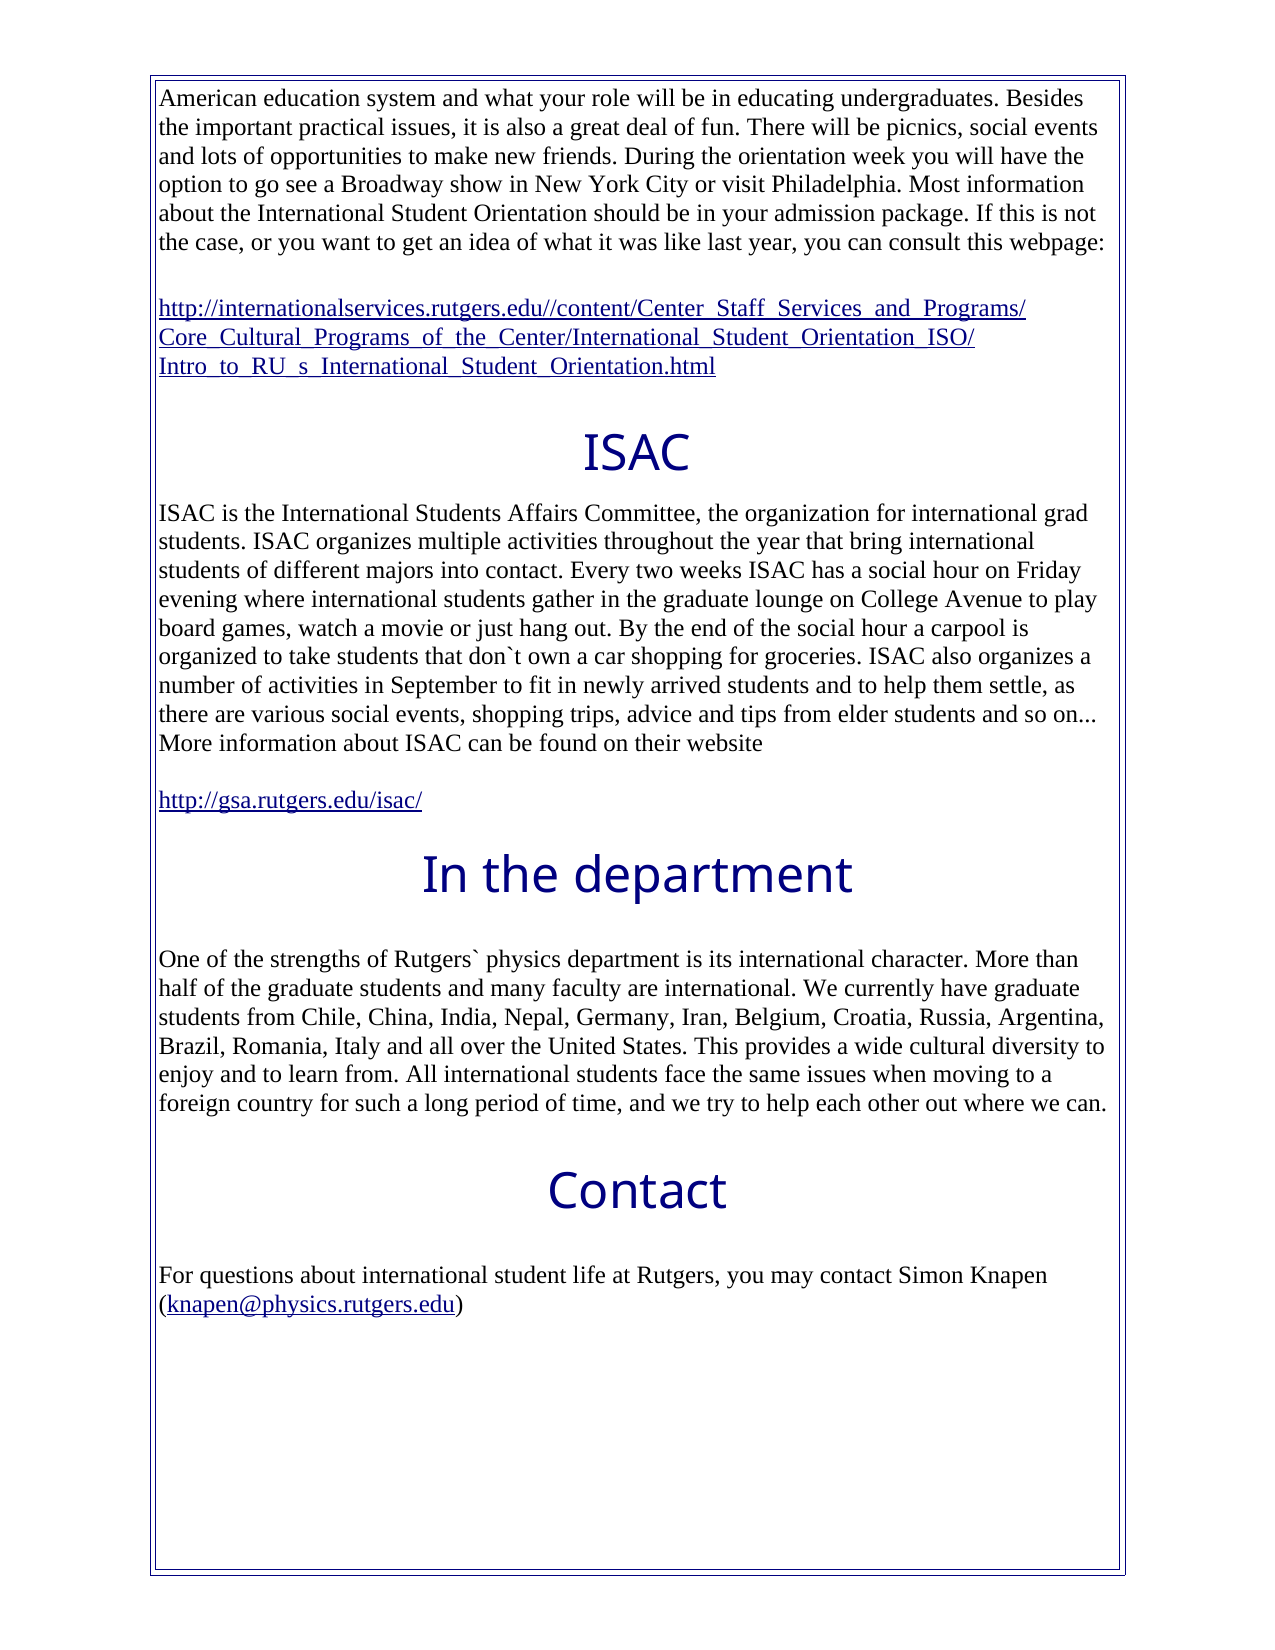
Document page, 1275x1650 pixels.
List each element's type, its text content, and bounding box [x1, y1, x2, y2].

text http://internationalservices.rutgers.edu//content/Center_Staff_Services_and_Programs/Core_Cultural_Programs_of_the_Center/International_Student_Orientation_ISO/Intro_to_RU_s_International_Student_Orientation.html [158, 293, 1117, 379]
text http://gsa.rutgers.edu/isac/ [158, 785, 1117, 814]
text ISAC [158, 417, 1117, 485]
text American education system and what your role will be in educating undergraduates. Besides the important practical issues, it is also a great deal of fun. There will be picnics, social events and lots of opportunities to make new friends. During the orientation week you will have the option to go see a Broadway show in New York City or visit Philadelphia. Most information about the International Student Orientation should be in your admission package. If this is not the case, or you want to get an idea of what it was like last year, you can consult this webpage: [158, 83, 1117, 256]
text ISAC is the International Students Affairs Committee, the organization for international grad students. ISAC organizes multiple activities throughout the year that bring international students of different majors into contact. Every two weeks ISAC has a social hour on Friday evening where international students gather in the graduate lounge on College Avenue to play board games, watch a movie or just hang out. By the end of the social hour a carpool is organized to take students that don`t own a car shopping for groceries. ISAC also organizes a number of activities in September to fit in newly arrived students and to help them settle, as there are various social events, shopping trips, advice and tips from elder students and so on... More information about ISAC can be found on their website [158, 498, 1117, 756]
text Contact [158, 1154, 1117, 1223]
text One of the strengths of Rutgers` physics department is its international character. More than half of the graduate students and many faculty are international. We currently have graduate students from Chile, China, India, Nepal, Germany, Iran, Belgium, Croatia, Russia, Argentina, Brazil, Romania, Italy and all over the United States. This provides a wide cultural diversity to enjoy and to learn from. All international students face the same issues when moving to a foreign country for such a long period of time, and we try to help each other out where we can. [158, 944, 1117, 1117]
text In the department [158, 839, 1117, 907]
text For questions about international student life at Rutgers, you may contact Simon Knapen (knapen@physics.rutgers.edu) [158, 1260, 1117, 1318]
